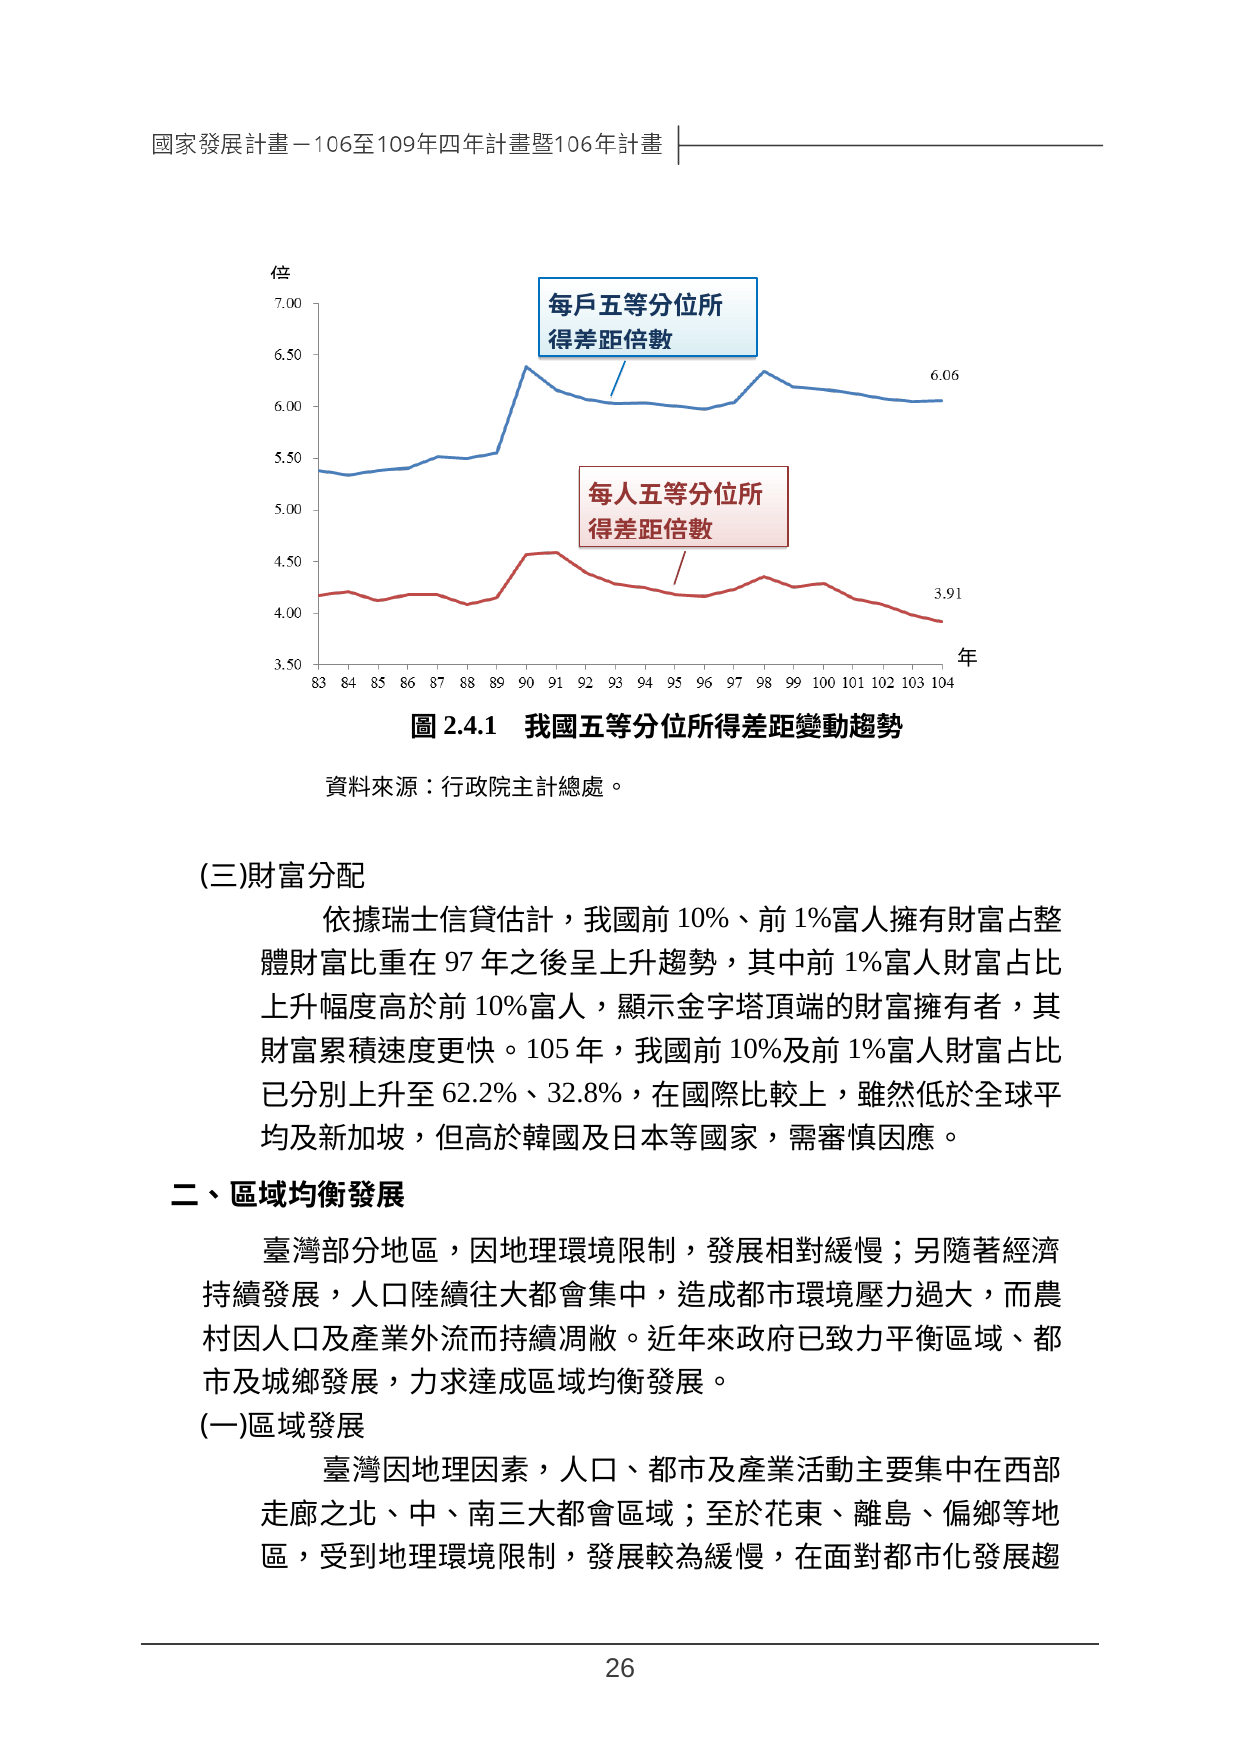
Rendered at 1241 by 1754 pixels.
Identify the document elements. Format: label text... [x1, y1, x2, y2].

picture [263, 286, 971, 701]
text 圖2.4.1 我國五等分位所得差距變動趨勢 [251, 710, 1063, 739]
text 倍 [271, 259, 275, 273]
subtitle 資料來源：行政院主計總處。 [247, 764, 1063, 808]
subtitle (一)區域發展 [200, 1402, 1063, 1445]
text 每戶五等分位所得差距倍數 [548, 286, 742, 349]
subtitle 二、區域均衡發展 [170, 1170, 1063, 1214]
text 每人五等分位所得差距倍數 [589, 474, 773, 539]
text 臺灣部分地區，因地理環境限制，發展相對緩慢；另隨著經濟持續發展，人口陸續往大都會集中，造成都市環境壓力過大，而農村因人口及產業外流而持續凋敝。近年來政府已致力平衡區域、都市及城鄉發展，力求達成區域均衡發展。 [202, 1227, 1063, 1402]
picture [959, 652, 968, 660]
text 依據瑞士信貸估計，我國前10%、前1%富人擁有財富占整體財富比重在97年之後呈上升趨勢，其中前1%富人財富占比上升幅度高於前10%富人，顯示金字塔頂端的財富擁有者，其財富累積速度更快。105年，我國前10%及前1%富人財富占比已分別上升至62.2%、32.8%，在國際比較上，雖然低於全球平均及新加坡，但高於韓國及日本等國家，需審慎因應。 [260, 895, 1063, 1158]
subtitle (三)財富分配 [200, 852, 1063, 895]
text 臺灣因地理因素，人口、都市及產業活動主要集中在西部走廊之北、中、南三大都會區域；至於花東、離島、偏鄉等地區，受到地理環境限制，發展較為緩慢，在面對都市化發展趨 [260, 1445, 1063, 1577]
